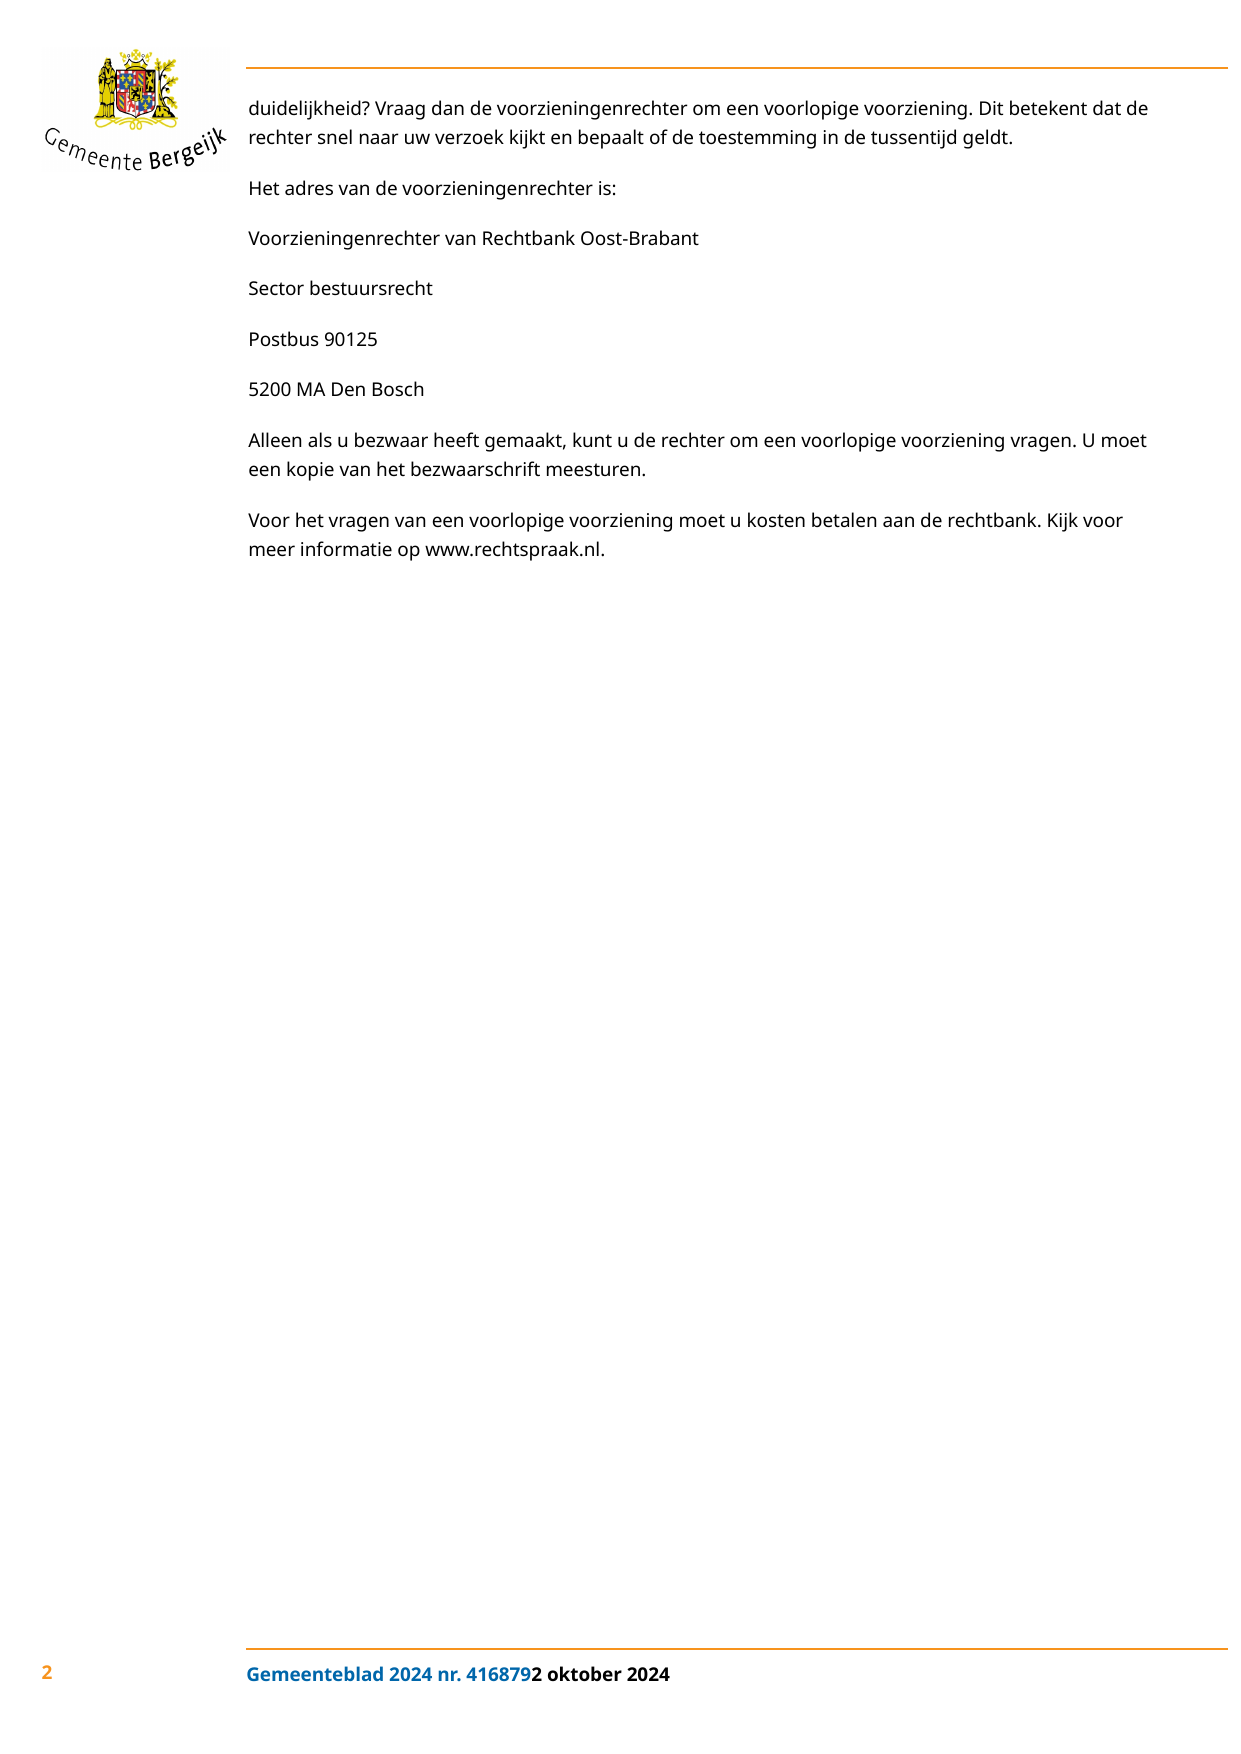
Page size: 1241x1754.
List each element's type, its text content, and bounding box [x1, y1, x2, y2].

text Voorzieningenrechter van Rechtbank Oost-Brabant [248, 225, 1152, 251]
text Sector bestuursrecht [248, 276, 1152, 301]
text Voor het vragen van een voorlopige voorziening moet u kosten betalen aan de rechtbank. Kijk voor meer informatie op www.rechtspraak.nl. [248, 507, 1152, 562]
text 5200 MA Den Bosch [248, 376, 1152, 402]
picture [41, 47, 231, 172]
text Postbus 90125 [248, 326, 1152, 352]
text Alleen als u bezwaar heeft gemaakt, kunt u de rechter om een voorlopige voorziening vragen. U moet een kopie van het bezwaarschrift meesturen. [248, 427, 1152, 482]
text Het adres van de voorzieningenrechter is: [248, 175, 1152, 201]
text duidelijkheid? Vraag dan de voorzieningenrechter om een voorlopige voorziening. Dit betekent dat de rechter snel naar uw verzoek kijkt en bepaalt of de toestemming in de tussentijd geldt. [248, 95, 1152, 150]
